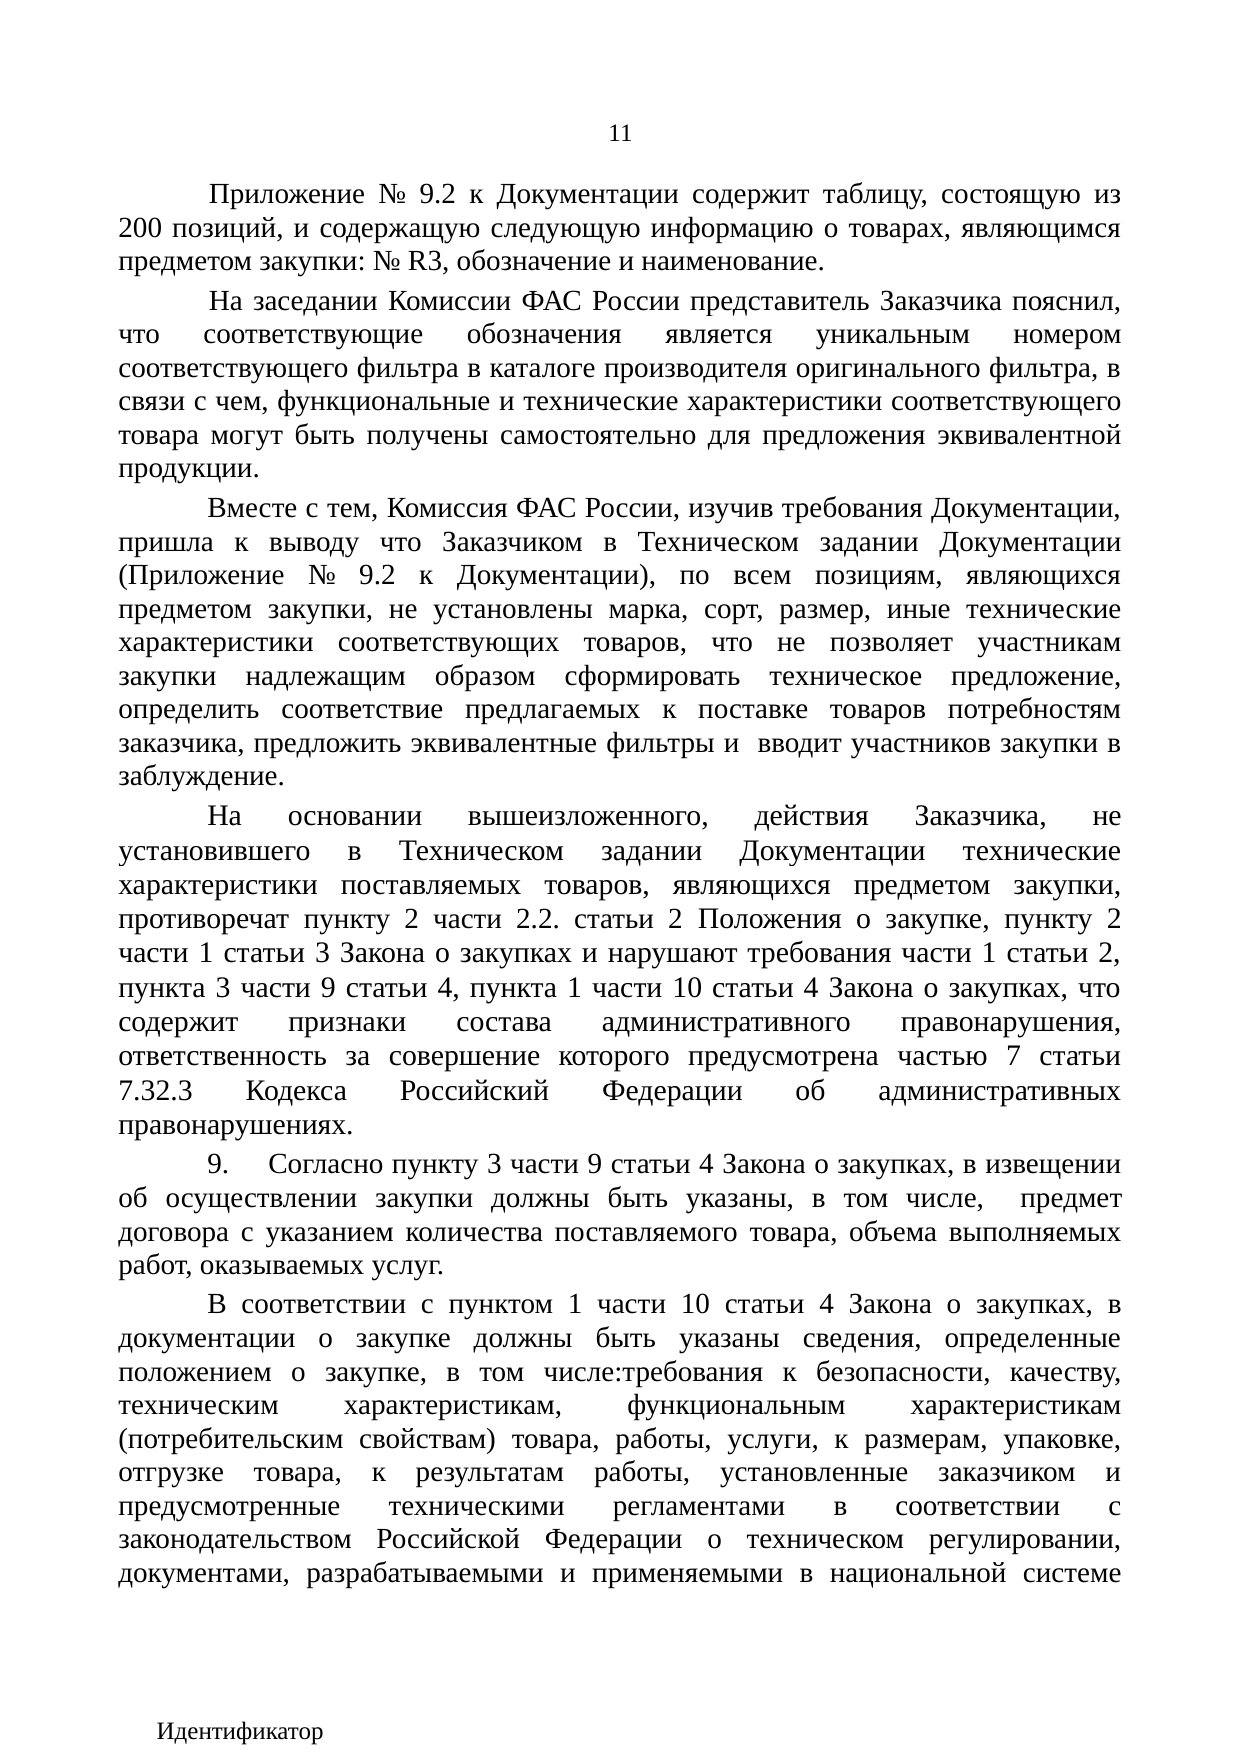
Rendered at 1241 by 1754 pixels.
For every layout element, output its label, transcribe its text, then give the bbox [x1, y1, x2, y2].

text Приложение № 9.2 к Документации содержит таблицу, состоящую из 200 позиций, и содержащую следующую информацию о товарах, являющимся предметом закупки: № R3, обозначение и наименование. [118, 176, 1122, 277]
text Вместе с тем, Комиссия ФАС России, изучив требования Документации, пришла к выводу что Заказчиком в Техническом задании Документации (Приложение № 9.2 к Документации), по всем позициям, являющихся предметом закупки, не установлены марка, сорт, размер, иные технические характеристики соответствующих товаров, что не позволяет участникам закупки надлежащим образом сформировать техническое предложение, определить соответствие предлагаемых к поставке товаров потребностям заказчика, предложить эквивалентные фильтры и вводит участников закупки в заблуждение. [118, 490, 1122, 792]
text На заседании Комиссии ФАС России представитель Заказчика пояснил, что соответствующие обозначения является уникальным номером соответствующего фильтра в каталоге производителя оригинального фильтра, в связи с чем, функциональные и технические характеристики соответствующего товара могут быть получены самостоятельно для предложения эквивалентной продукции. [118, 283, 1122, 484]
text В соответствии с пунктом 1 части 10 статьи 4 Закона о закупках, в документации о закупке должны быть указаны сведения, определенные положением о закупке, в том числе:требования к безопасности, качеству, техническим характеристикам, функциональным характеристикам (потребительским свойствам) товара, работы, услуги, к размерам, упаковке, отгрузке товара, к результатам работы, установленные заказчиком и предусмотренные техническими регламентами в соответствии с законодательством Российской Федерации о техническом регулировании, документами, разрабатываемыми и применяемыми в национальной системе [118, 1287, 1122, 1588]
text На основании вышеизложенного, действия Заказчика, не установившего в Техническом задании Документации технические характеристики поставляемых товаров, являющихся предметом закупки, противоречат пункту 2 части 2.2. статьи 2 Положения о закупке, пункту 2 части 1 статьи 3 Закона о закупках и нарушают требования части 1 статьи 2, пункта 3 части 9 статьи 4, пункта 1 части 10 статьи 4 Закона о закупках, что содержит признаки состава административного правонарушения, ответственность за совершение которого предусмотрена частью 7 статьи 7.32.3 Кодекса Российский Федерации об административных правонарушениях. [118, 798, 1122, 1141]
list Согласно пункту 3 части 9 статьи 4 Закона о закупках, в извещении об осуществлении закупки должны быть указаны, в том числе, предмет договора с указанием количества поставляемого товара, объема выполняемых работ, оказываемых услуг. [118, 1147, 1122, 1281]
